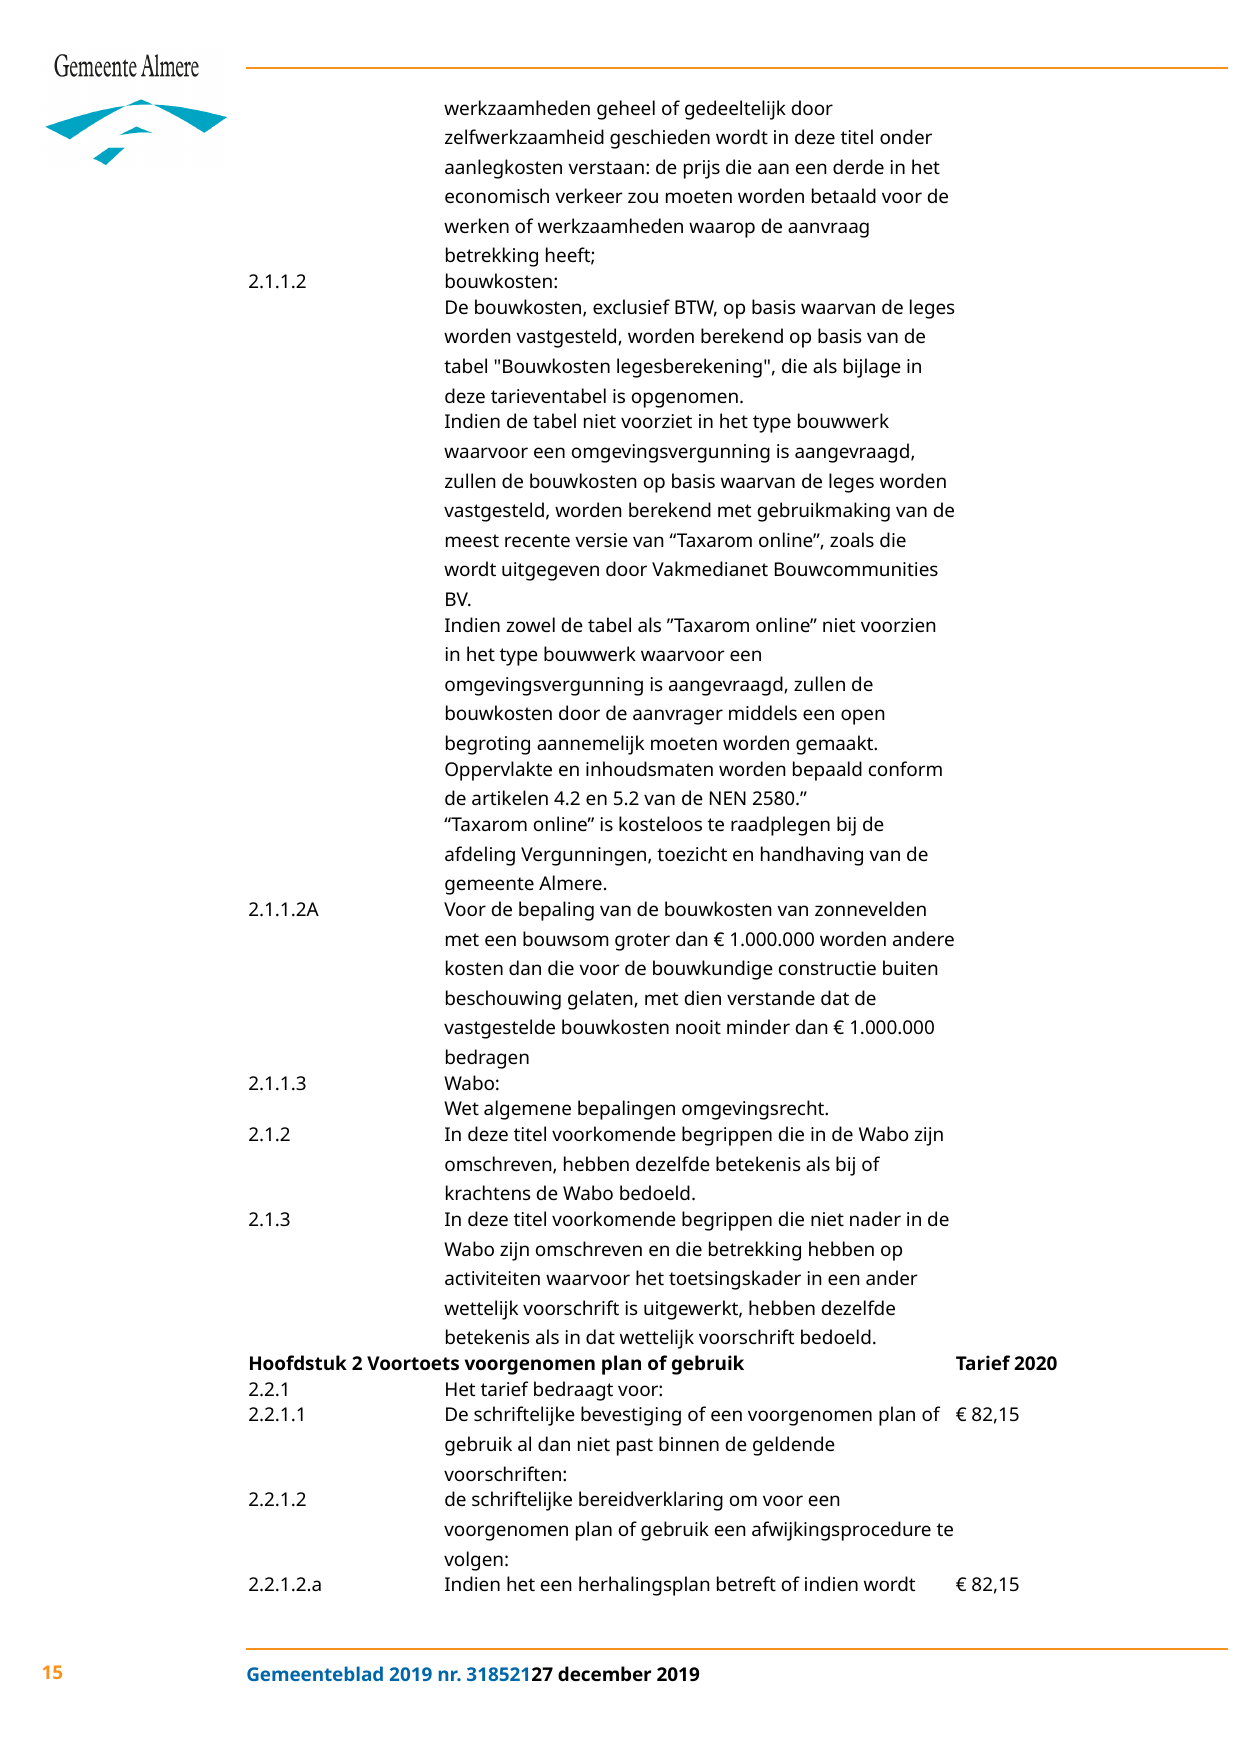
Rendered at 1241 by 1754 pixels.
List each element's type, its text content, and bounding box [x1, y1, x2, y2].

table_cell De schriftelijke bevestiging of een voorgenomen plan of gebruik al dan niet past binnen de geldende voorschriften: [444, 1402, 956, 1487]
table_cell Hoofdstuk 2 Voortoets voorgenomen plan of gebruik [248, 1350, 956, 1376]
table_cell [956, 269, 1152, 294]
table_cell [956, 1121, 1152, 1206]
table_cell [248, 95, 444, 268]
table_cell Indien zowel de tabel als ”Taxarom online” niet voorzien in het type bouwwerk waarvoor een omgevingsvergunning is aangevraagd, zullen de bouwkosten door de aanvrager middels een open begroting aannemelijk moeten worden gemaakt. [444, 612, 956, 756]
table_cell Tarief 2020 [956, 1350, 1152, 1376]
table_cell Het tarief bedraagt voor: [444, 1376, 956, 1402]
table_cell 2.1.3 [248, 1206, 444, 1350]
table_cell 2.1.1.2A [248, 896, 444, 1070]
table_cell In deze titel voorkomende begrippen die in de Wabo zijn omschreven, hebben dezelfde betekenis als bij of krachtens de Wabo bedoeld. [444, 1121, 956, 1206]
table_cell Indien de tabel niet voorziet in het type bouwwerk waarvoor een omgevingsvergunning is aangevraagd, zullen de bouwkosten op basis waarvan de leges worden vastgesteld, worden berekend met gebruikmaking van de meest recente versie van “Taxarom online”, zoals die wordt uitgegeven door Vakmedianet Bouwcommunities BV. [444, 409, 956, 612]
table_cell Wabo: [444, 1070, 956, 1096]
table_cell [956, 294, 1152, 409]
table_cell Oppervlakte en inhoudsmaten worden bepaald conform de artikelen 4.2 en 5.2 van de NEN 2580.” [444, 756, 956, 811]
table_cell 2.1.1.3 [248, 1070, 444, 1096]
table_cell 2.2.1.2 [248, 1487, 444, 1571]
table_cell [956, 612, 1152, 756]
table_cell De bouwkosten, exclusief BTW, op basis waarvan de leges worden vastgesteld, worden berekend op basis van de tabel "Bouwkosten legesberekening", die als bijlage in deze tarieventabel is opgenomen. [444, 294, 956, 409]
table_cell 2.1.2 [248, 1121, 444, 1206]
table_cell [956, 1096, 1152, 1121]
table_cell “Taxarom online” is kosteloos te raadplegen bij de afdeling Vergunningen, toezicht en handhaving van de gemeente Almere. [444, 811, 956, 896]
table_cell Voor de bepaling van de bouwkosten van zonnevelden met een bouwsom groter dan € 1.000.000 worden andere kosten dan die voor de bouwkundige constructie buiten beschouwing gelaten, met dien verstande dat de vastgestelde bouwkosten nooit minder dan € 1.000.000 bedragen [444, 896, 956, 1070]
table_cell [956, 409, 1152, 612]
table_cell In deze titel voorkomende begrippen die niet nader in de Wabo zijn omschreven en die betrekking hebben op activiteiten waarvoor het toetsingskader in een ander wettelijk voorschrift is uitgewerkt, hebben dezelfde betekenis als in dat wettelijk voorschrift bedoeld. [444, 1206, 956, 1350]
table_cell [248, 811, 444, 896]
table_cell € 82,15 [956, 1571, 1152, 1597]
table_cell [956, 1487, 1152, 1571]
table_cell [956, 95, 1152, 268]
table_cell werkzaamheden geheel of gedeeltelijk door zelfwerkzaamheid geschieden wordt in deze titel onder aanlegkosten verstaan: de prijs die aan een derde in het economisch verkeer zou moeten worden betaald voor de werken of werkzaamheden waarop de aanvraag betrekking heeft; [444, 95, 956, 268]
table_cell [956, 1070, 1152, 1096]
table_cell € 82,15 [956, 1402, 1152, 1487]
table_cell [956, 896, 1152, 1070]
table_cell [956, 756, 1152, 811]
table_cell bouwkosten: [444, 269, 956, 294]
picture [41, 47, 231, 172]
table_cell Indien het een herhalingsplan betreft of indien wordt [444, 1571, 956, 1597]
table_cell 2.1.1.2 [248, 269, 444, 294]
table_cell [248, 612, 444, 756]
table_cell [956, 811, 1152, 896]
table_cell 2.2.1.2.a [248, 1571, 444, 1597]
table_cell 2.2.1.1 [248, 1402, 444, 1487]
table_cell [248, 409, 444, 612]
table_cell de schriftelijke bereidverklaring om voor een voorgenomen plan of gebruik een afwijkingsprocedure te volgen: [444, 1487, 956, 1571]
table_cell Wet algemene bepalingen omgevingsrecht. [444, 1096, 956, 1121]
table_cell [248, 294, 444, 409]
table_cell [956, 1206, 1152, 1350]
table_cell [956, 1376, 1152, 1402]
table_cell [248, 1096, 444, 1121]
table_cell [248, 756, 444, 811]
table_cell 2.2.1 [248, 1376, 444, 1402]
